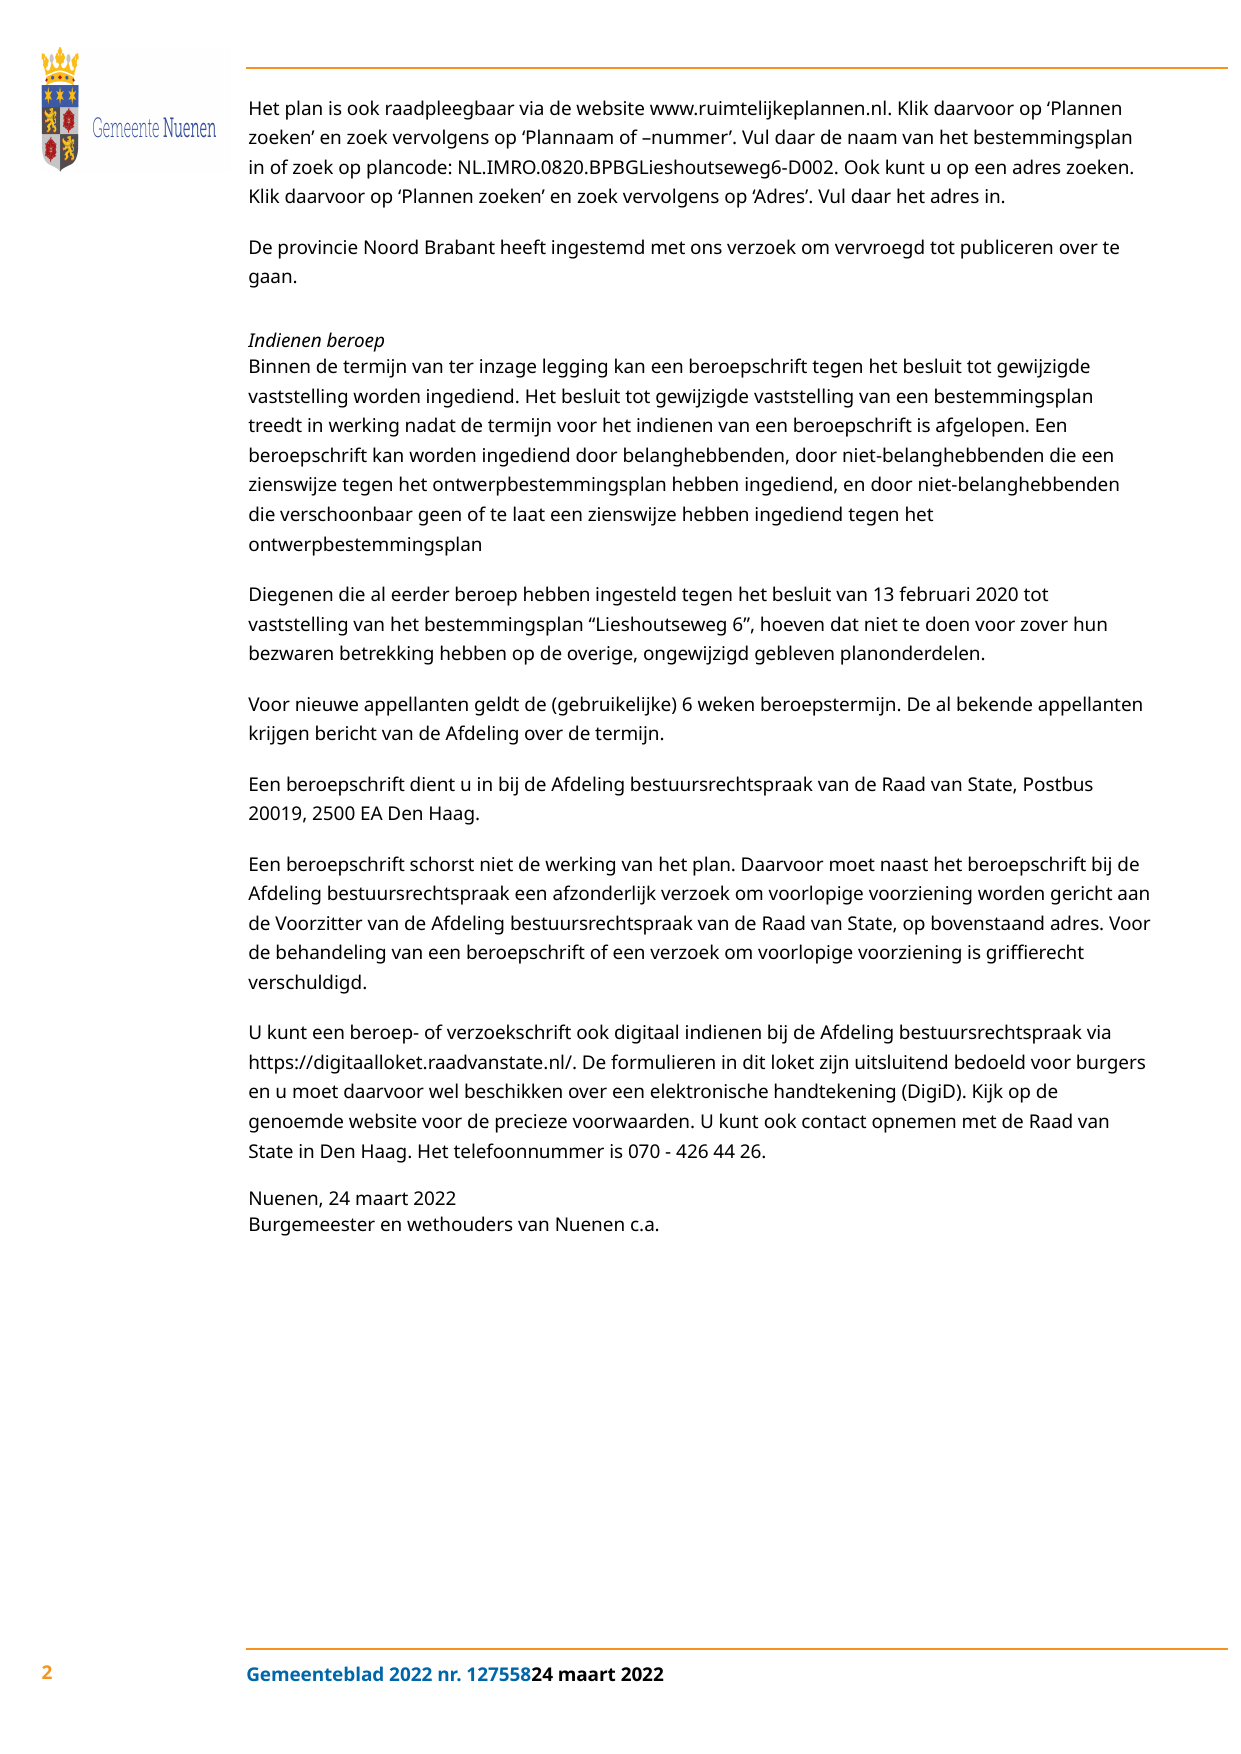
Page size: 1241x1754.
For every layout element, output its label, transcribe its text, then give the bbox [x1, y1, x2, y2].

text Het plan is ook raadpleegbaar via de website www.ruimtelijkeplannen.nl. Klik daarvoor op ‘Plannen zoeken’ en zoek vervolgens op ‘Plannaam of –nummer’. Vul daar de naam van het bestemmingsplan in of zoek op plancode: NL.IMRO.0820.BPBGLieshoutseweg6-D002. Ook kunt u op een adres zoeken. Klik daarvoor op ‘Plannen zoeken’ en zoek vervolgens op ‘Adres’. Vul daar het adres in. [248, 95, 1152, 209]
text Een beroepschrift schorst niet de werking van het plan. Daarvoor moet naast het beroepschrift bij de Afdeling bestuursrechtspraak een afzonderlijk verzoek om voorlopige voorziening worden gericht aan de Voorzitter van de Afdeling bestuursrechtspraak van de Raad van State, op bovenstaand adres. Voor de behandeling van een beroepschrift of een verzoek om voorlopige voorziening is griffierecht verschuldigd. [248, 851, 1152, 995]
text Burgemeester en wethouders van Nuenen c.a. [248, 1211, 1152, 1237]
text Diegenen die al eerder beroep hebben ingesteld tegen het besluit van 13 februari 2020 tot vaststelling van het bestemmingsplan “Lieshoutseweg 6”, hoeven dat niet te doen voor zover hun bezwaren betrekking hebben op de overige, ongewijzigd gebleven planonderdelen. [248, 581, 1152, 666]
text Binnen de termijn van ter inzage legging kan een beroepschrift tegen het besluit tot gewijzigde vaststelling worden ingediend. Het besluit tot gewijzigde vaststelling van een bestemmingsplan treedt in werking nadat de termijn voor het indienen van een beroepschrift is afgelopen. Een beroepschrift kan worden ingediend door belanghebbenden, door niet-belanghebbenden die een zienswijze tegen het ontwerpbestemmingsplan hebben ingediend, en door niet-belanghebbenden die verschoonbaar geen of te laat een zienswijze hebben ingediend tegen het ontwerpbestemmingsplan [248, 353, 1152, 556]
picture [41, 47, 231, 172]
text De provincie Noord Brabant heeft ingestemd met ons verzoek om vervroegd tot publiceren over te gaan. [248, 234, 1152, 289]
text U kunt een beroep- of verzoekschrift ook digitaal indienen bij de Afdeling bestuursrechtspraak via https://digitaalloket.raadvanstate.nl/. De formulieren in dit loket zijn uitsluitend bedoeld voor burgers en u moet daarvoor wel beschikken over een elektronische handtekening (DigiD). Kijk op de genoemde website voor de precieze voorwaarden. U kunt ook contact opnemen met de Raad van State in Den Haag. Het telefoonnummer is 070 - 426 44 26. [248, 1019, 1152, 1163]
text Een beroepschrift dient u in bij de Afdeling bestuursrechtspraak van de Raad van State, Postbus 20019, 2500 EA Den Haag. [248, 771, 1152, 826]
text Voor nieuwe appellanten geldt de (gebruikelijke) 6 weken beroepstermijn. De al bekende appellanten krijgen bericht van de Afdeling over de termijn. [248, 691, 1152, 746]
text Nuenen, 24 maart 2022 [248, 1186, 1152, 1211]
text Indienen beroep [248, 327, 1152, 353]
